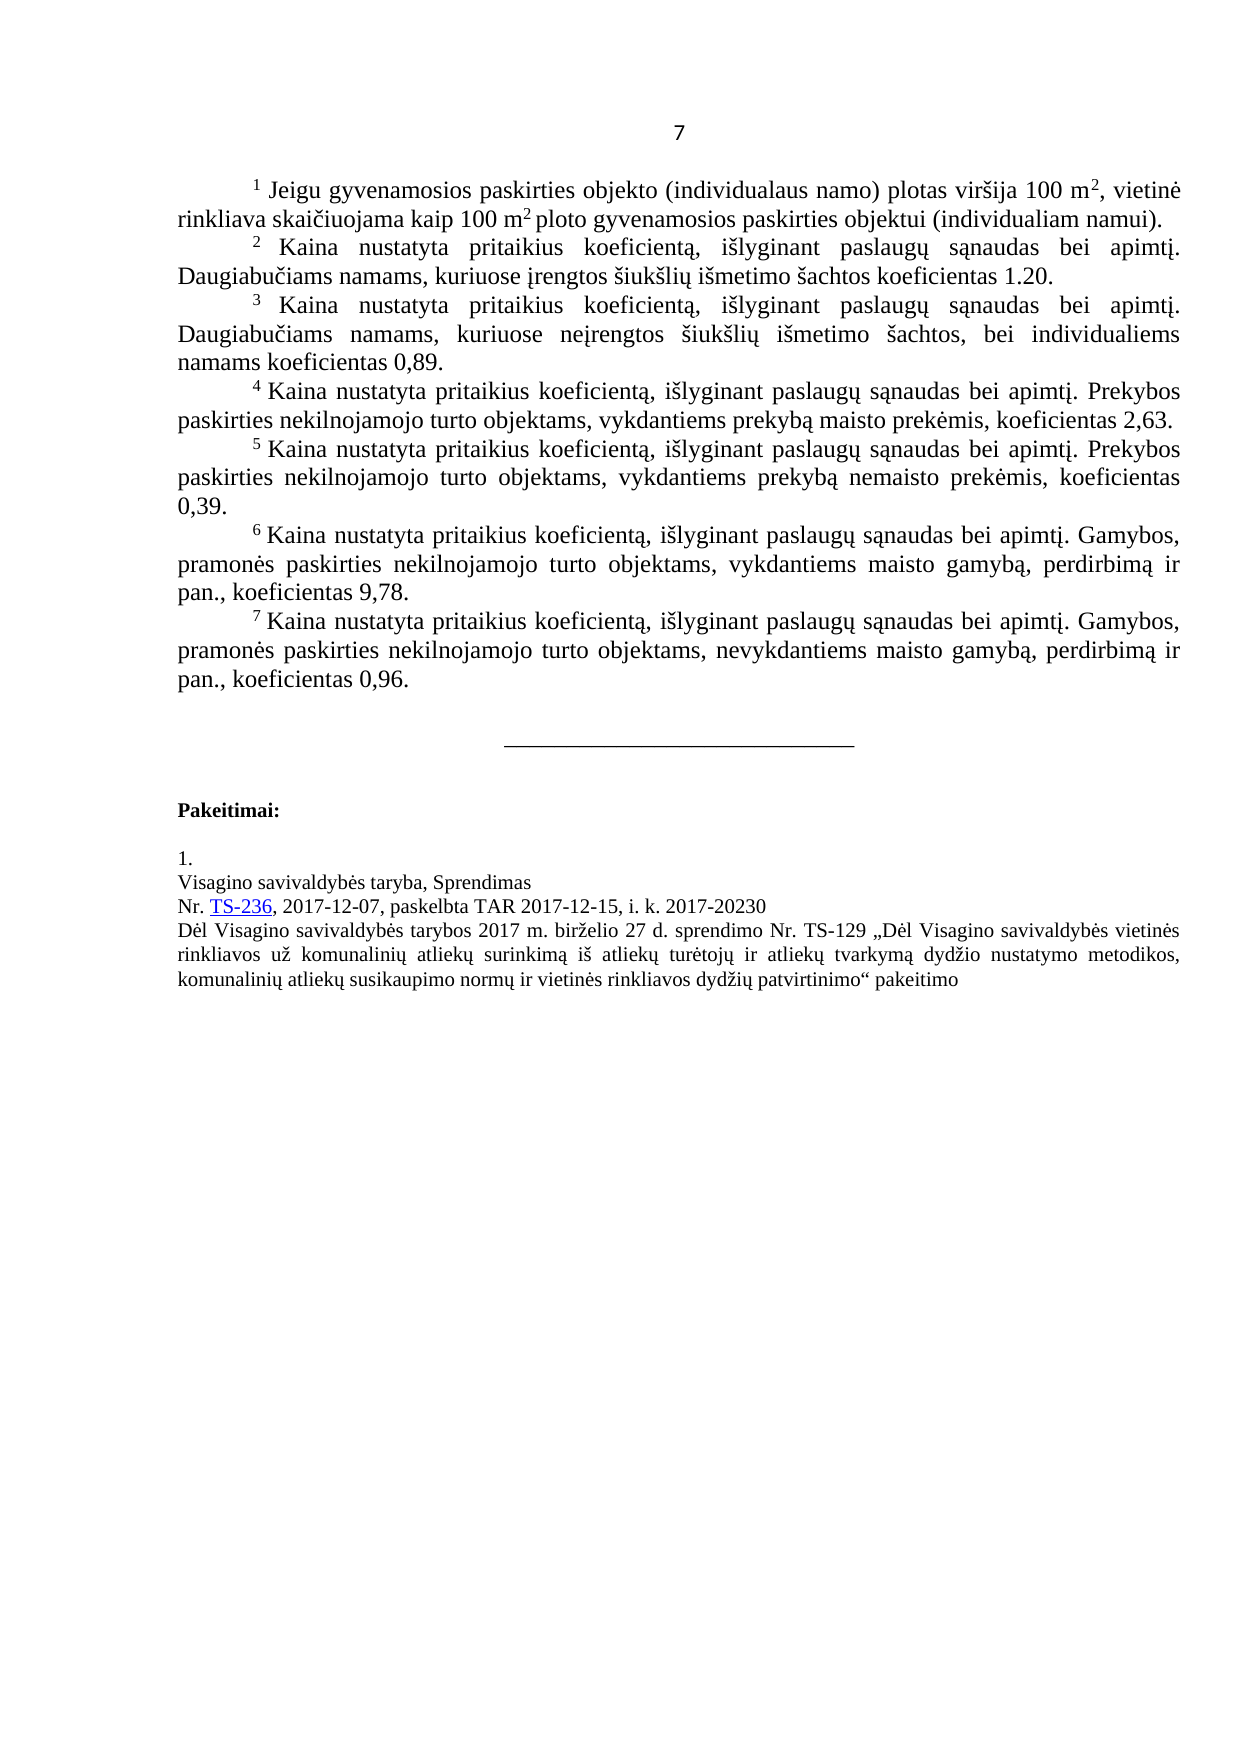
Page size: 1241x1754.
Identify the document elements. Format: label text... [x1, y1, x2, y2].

text 1 Jeigu gyvenamosios paskirties objekto (individualaus namo) plotas viršija 100 m2, vietinė rinkliava skaičiuojama kaip 100 m2 ploto gyvenamosios paskirties objektui (individualiam namui). [177, 175, 1181, 232]
text Pakeitimai: [177, 798, 1181, 822]
text 6 Kaina nustatyta pritaikius koeficientą, išlyginant paslaugų sąnaudas bei apimtį. Gamybos, pramonės paskirties nekilnojamojo turto objektams, vykdantiems maisto gamybą, perdirbimą ir pan., koeficientas 9,78. [177, 520, 1181, 606]
text Visagino savivaldybės taryba, Sprendimas [177, 870, 1181, 894]
text 5 Kaina nustatyta pritaikius koeficientą, išlyginant paslaugų sąnaudas bei apimtį. Prekybos paskirties nekilnojamojo turto objektams, vykdantiems prekybą nemaisto prekėmis, koeficientas 0,39. [177, 434, 1181, 520]
text 4 Kaina nustatyta pritaikius koeficientą, išlyginant paslaugų sąnaudas bei apimtį. Prekybos paskirties nekilnojamojo turto objektams, vykdantiems prekybą maisto prekėmis, koeficientas 2,63. [177, 376, 1181, 434]
text 7 Kaina nustatyta pritaikius koeficientą, išlyginant paslaugų sąnaudas bei apimtį. Gamybos, pramonės paskirties nekilnojamojo turto objektams, nevykdantiems maisto gamybą, perdirbimą ir pan., koeficientas 0,96. [177, 606, 1181, 692]
text Nr. TS-236, 2017-12-07, paskelbta TAR 2017-12-15, i. k. 2017-20230 [177, 894, 1181, 918]
text 2 Kaina nustatyta pritaikius koeficientą, išlyginant paslaugų sąnaudas bei apimtį. Daugiabučiams namams, kuriuose įrengtos šiukšlių išmetimo šachtos koeficientas 1.20. [177, 232, 1181, 290]
text 3 Kaina nustatyta pritaikius koeficientą, išlyginant paslaugų sąnaudas bei apimtį. Daugiabučiams namams, kuriuose neįrengtos šiukšlių išmetimo šachtos, bei individualiems namams koeficientas 0,89. [177, 290, 1181, 376]
text ____________________________ [177, 721, 1181, 750]
text 1. [177, 846, 1181, 870]
text Dėl Visagino savivaldybės tarybos 2017 m. birželio 27 d. sprendimo Nr. TS-129 „Dėl Visagino savivaldybės vietinės rinkliavos už komunalinių atliekų surinkimą iš atliekų turėtojų ir atliekų tvarkymą dydžio nustatymo metodikos, komunalinių atliekų susikaupimo normų ir vietinės rinkliavos dydžių patvirtinimo“ pakeitimo [177, 918, 1181, 991]
